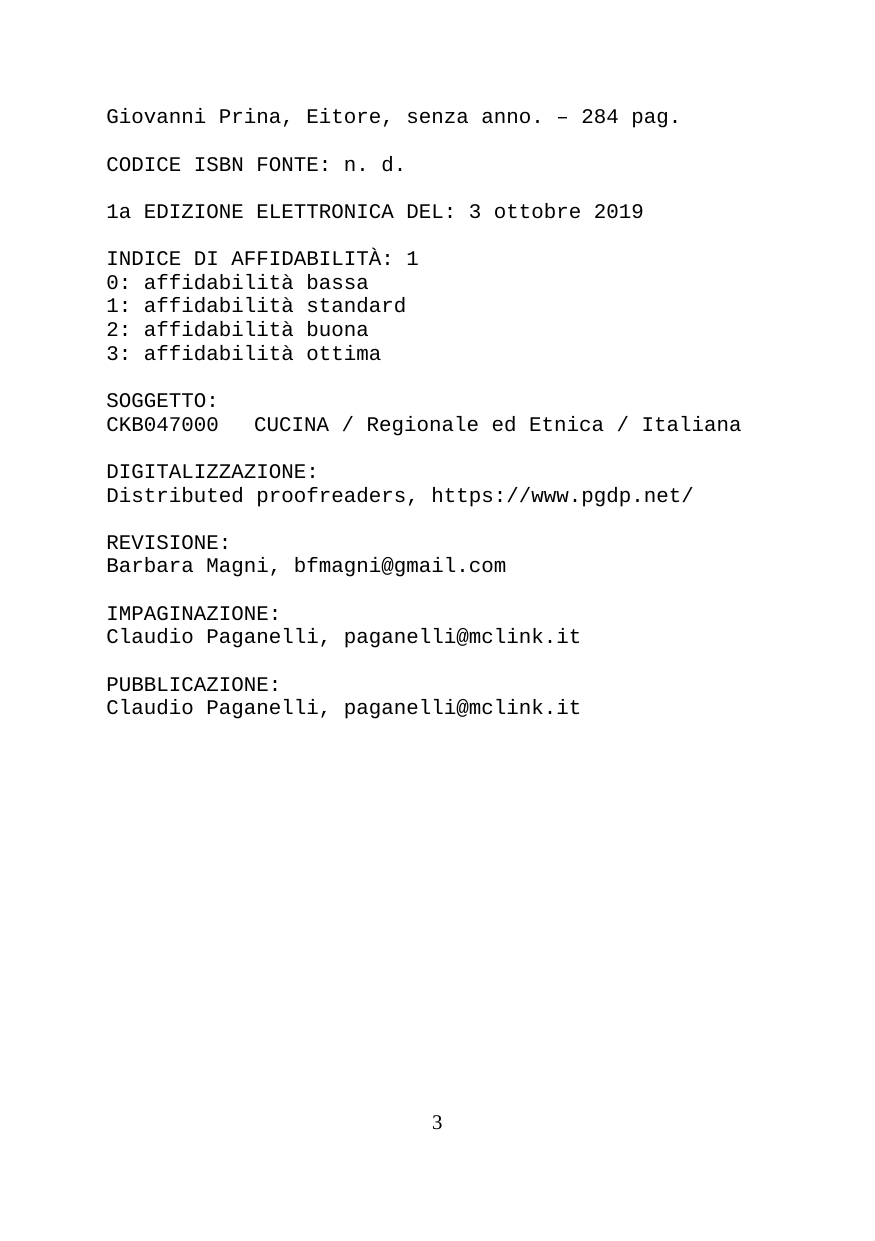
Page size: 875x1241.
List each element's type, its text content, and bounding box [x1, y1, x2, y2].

text 3: affidabilità ottima [106, 343, 768, 366]
text CODICE ISBN FONTE: n. d. [106, 153, 768, 177]
text Barbara Magni, bfmagni@gmail.com [106, 556, 768, 579]
text SOGGETTO: [106, 390, 768, 414]
text DIGITALIZZAZIONE: [106, 461, 768, 484]
text 0: affidabilità bassa [106, 272, 768, 295]
text Claudio Paganelli, paganelli@mclink.it [106, 697, 768, 721]
text Giovanni Prina, Eitore, senza anno. – 284 pag. [106, 106, 768, 130]
text Distributed proofreaders, https://www.pgdp.net/ [106, 484, 768, 508]
text INDICE DI AFFIDABILITÀ: 1 [106, 248, 768, 272]
text IMPAGINAZIONE: [106, 603, 768, 626]
text Claudio Paganelli, paganelli@mclink.it [106, 626, 768, 650]
text REVISIONE: [106, 532, 768, 556]
text PUBBLICAZIONE: [106, 674, 768, 697]
text CKB047000 CUCINA / Regionale ed Etnica / Italiana [106, 414, 768, 437]
text 2: affidabilità buona [106, 319, 768, 343]
text 1a EDIZIONE ELETTRONICA DEL: 3 ottobre 2019 [106, 201, 768, 224]
text 1: affidabilità standard [106, 295, 768, 319]
